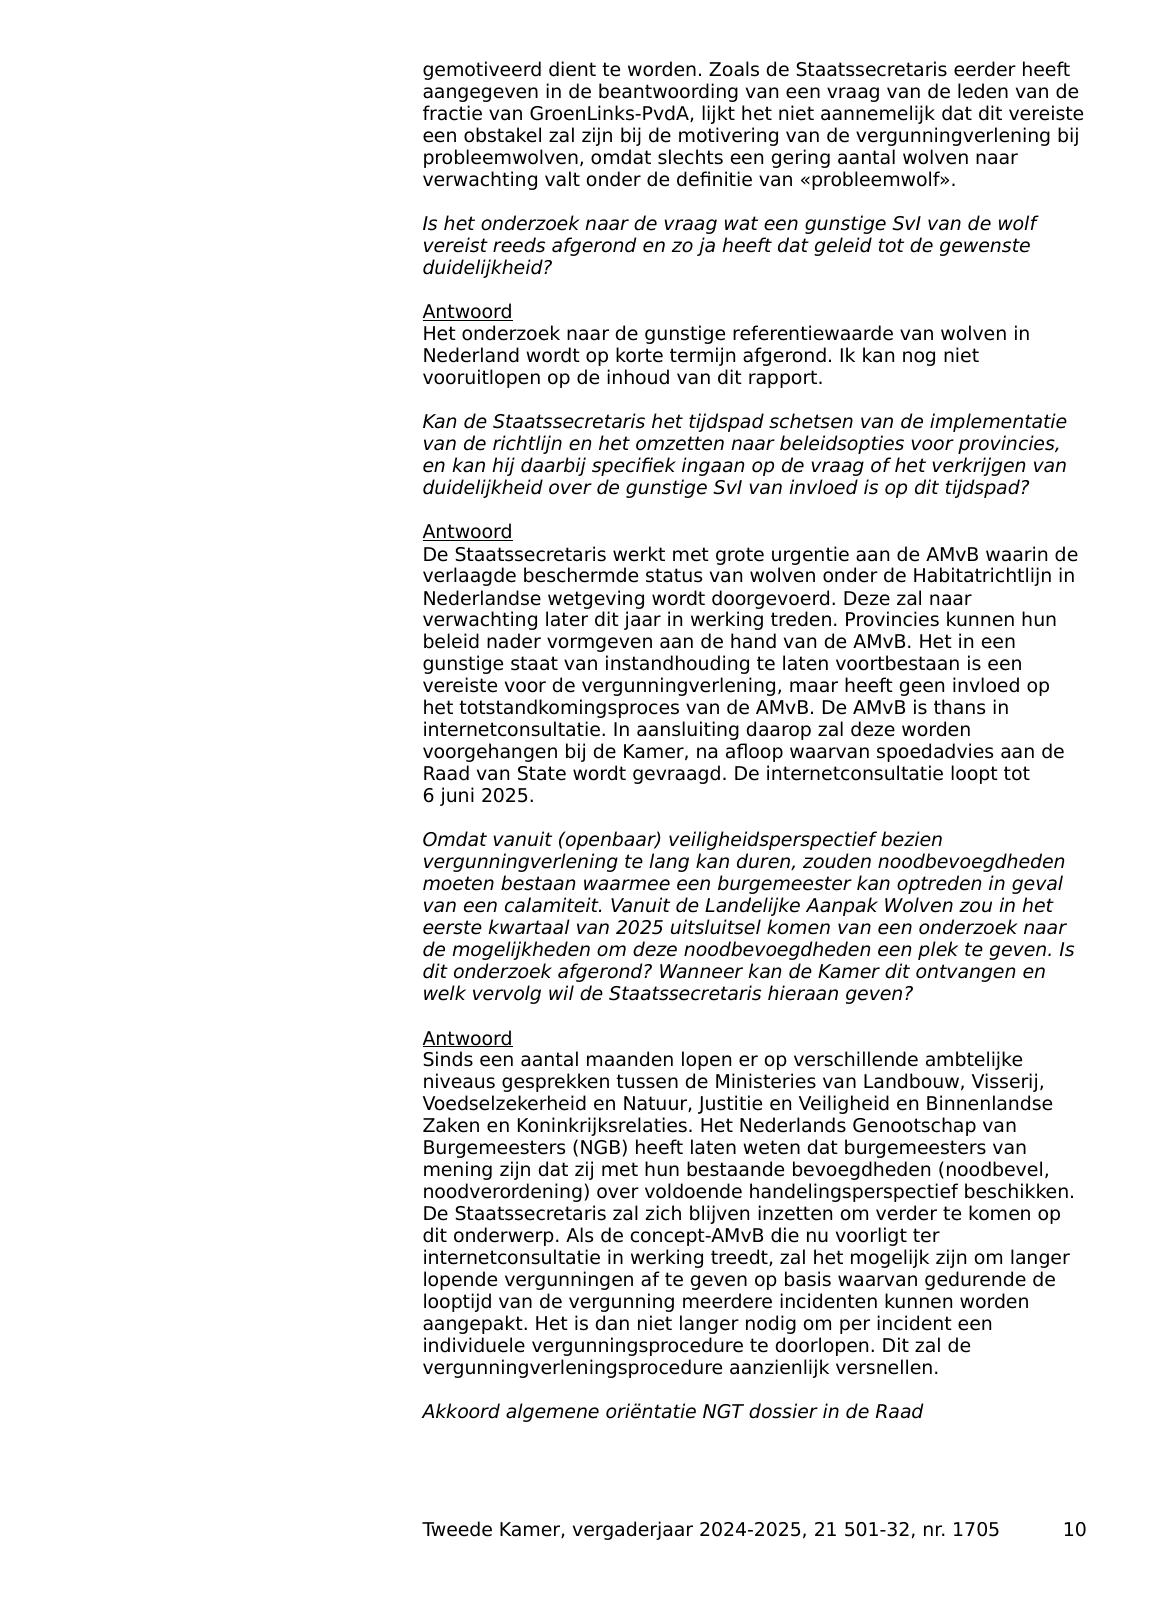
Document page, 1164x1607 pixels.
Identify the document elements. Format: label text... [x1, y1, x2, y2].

text gemotiveerd dient te worden. Zoals de Staatssecretaris eerder heeft aangegeven in de beantwoording van een vraag van de leden van de fractie van GroenLinks-PvdA, lijkt het niet aannemelijk dat dit vereiste een obstakel zal zijn bij de motivering van de vergunningverlening bij probleemwolven, omdat slechts een gering aantal wolven naar verwachting valt onder de definitie van «probleemwolf». [422, 59, 1087, 191]
text Omdat vanuit (openbaar) veiligheidsperspectief bezien vergunningverlening te lang kan duren, zouden noodbevoegdheden moeten bestaan waarmee een burgemeester kan optreden in geval van een calamiteit. Vanuit de Landelijke Aanpak Wolven zou in het eerste kwartaal van 2025 uitsluitsel komen van een onderzoek naar de mogelijkheden om deze noodbevoegdheden een plek te geven. Is dit onderzoek afgerond? Wanneer kan de Kamer dit ontvangen en welk vervolg wil de Staatssecretaris hieraan geven? [422, 829, 1087, 1005]
text Sinds een aantal maanden lopen er op verschillende ambtelijke niveaus gesprekken tussen de Ministeries van Landbouw, Visserij, Voedselzekerheid en Natuur, Justitie en Veiligheid en Binnenlandse Zaken en Koninkrijksrelaties. Het Nederlands Genootschap van Burgemeesters (NGB) heeft laten weten dat burgemeesters van mening zijn dat zij met hun bestaande bevoegdheden (noodbevel, noodverordening) over voldoende handelingsperspectief beschikken. De Staatssecretaris zal zich blijven inzetten om verder te komen op dit onderwerp. Als de concept-AMvB die nu voorligt ter internetconsultatie in werking treedt, zal het mogelijk zijn om langer lopende vergunningen af te geven op basis waarvan gedurende de looptijd van de vergunning meerdere incidenten kunnen worden aangepakt. Het is dan niet langer nodig om per incident een individuele vergunningsprocedure te doorlopen. Dit zal de vergunningverleningsprocedure aanzienlijk versnellen. [422, 1049, 1087, 1379]
text Antwoord [422, 521, 1087, 543]
text Kan de Staatssecretaris het tijdspad schetsen van de implementatie van de richtlijn en het omzetten naar beleidsopties voor provincies, en kan hij daarbij specifiek ingaan op de vraag of het verkrijgen van duidelijkheid over de gunstige SvI van invloed is op dit tijdspad? [422, 411, 1087, 499]
text Het onderzoek naar de gunstige referentiewaarde van wolven in Nederland wordt op korte termijn afgerond. Ik kan nog niet vooruitlopen op de inhoud van dit rapport. [422, 323, 1087, 389]
text Akkoord algemene oriëntatie NGT dossier in de Raad [422, 1401, 1087, 1423]
text Antwoord [422, 1027, 1087, 1049]
text Antwoord [422, 301, 1087, 323]
text Is het onderzoek naar de vraag wat een gunstige SvI van de wolf vereist reeds afgerond en zo ja heeft dat geleid tot de gewenste duidelijkheid? [422, 213, 1087, 279]
text De Staatssecretaris werkt met grote urgentie aan de AMvB waarin de verlaagde beschermde status van wolven onder de Habitatrichtlijn in Nederlandse wetgeving wordt doorgevoerd. Deze zal naar verwachting later dit jaar in werking treden. Provincies kunnen hun beleid nader vormgeven aan de hand van de AMvB. Het in een gunstige staat van instandhouding te laten voortbestaan is een vereiste voor de vergunningverlening, maar heeft geen invloed op het totstandkomingsproces van de AMvB. De AMvB is thans in internetconsultatie. In aansluiting daarop zal deze worden voorgehangen bij de Kamer, na afloop waarvan spoedadvies aan de Raad van State wordt gevraagd. De internetconsultatie loopt tot 6 juni 2025. [422, 543, 1087, 807]
